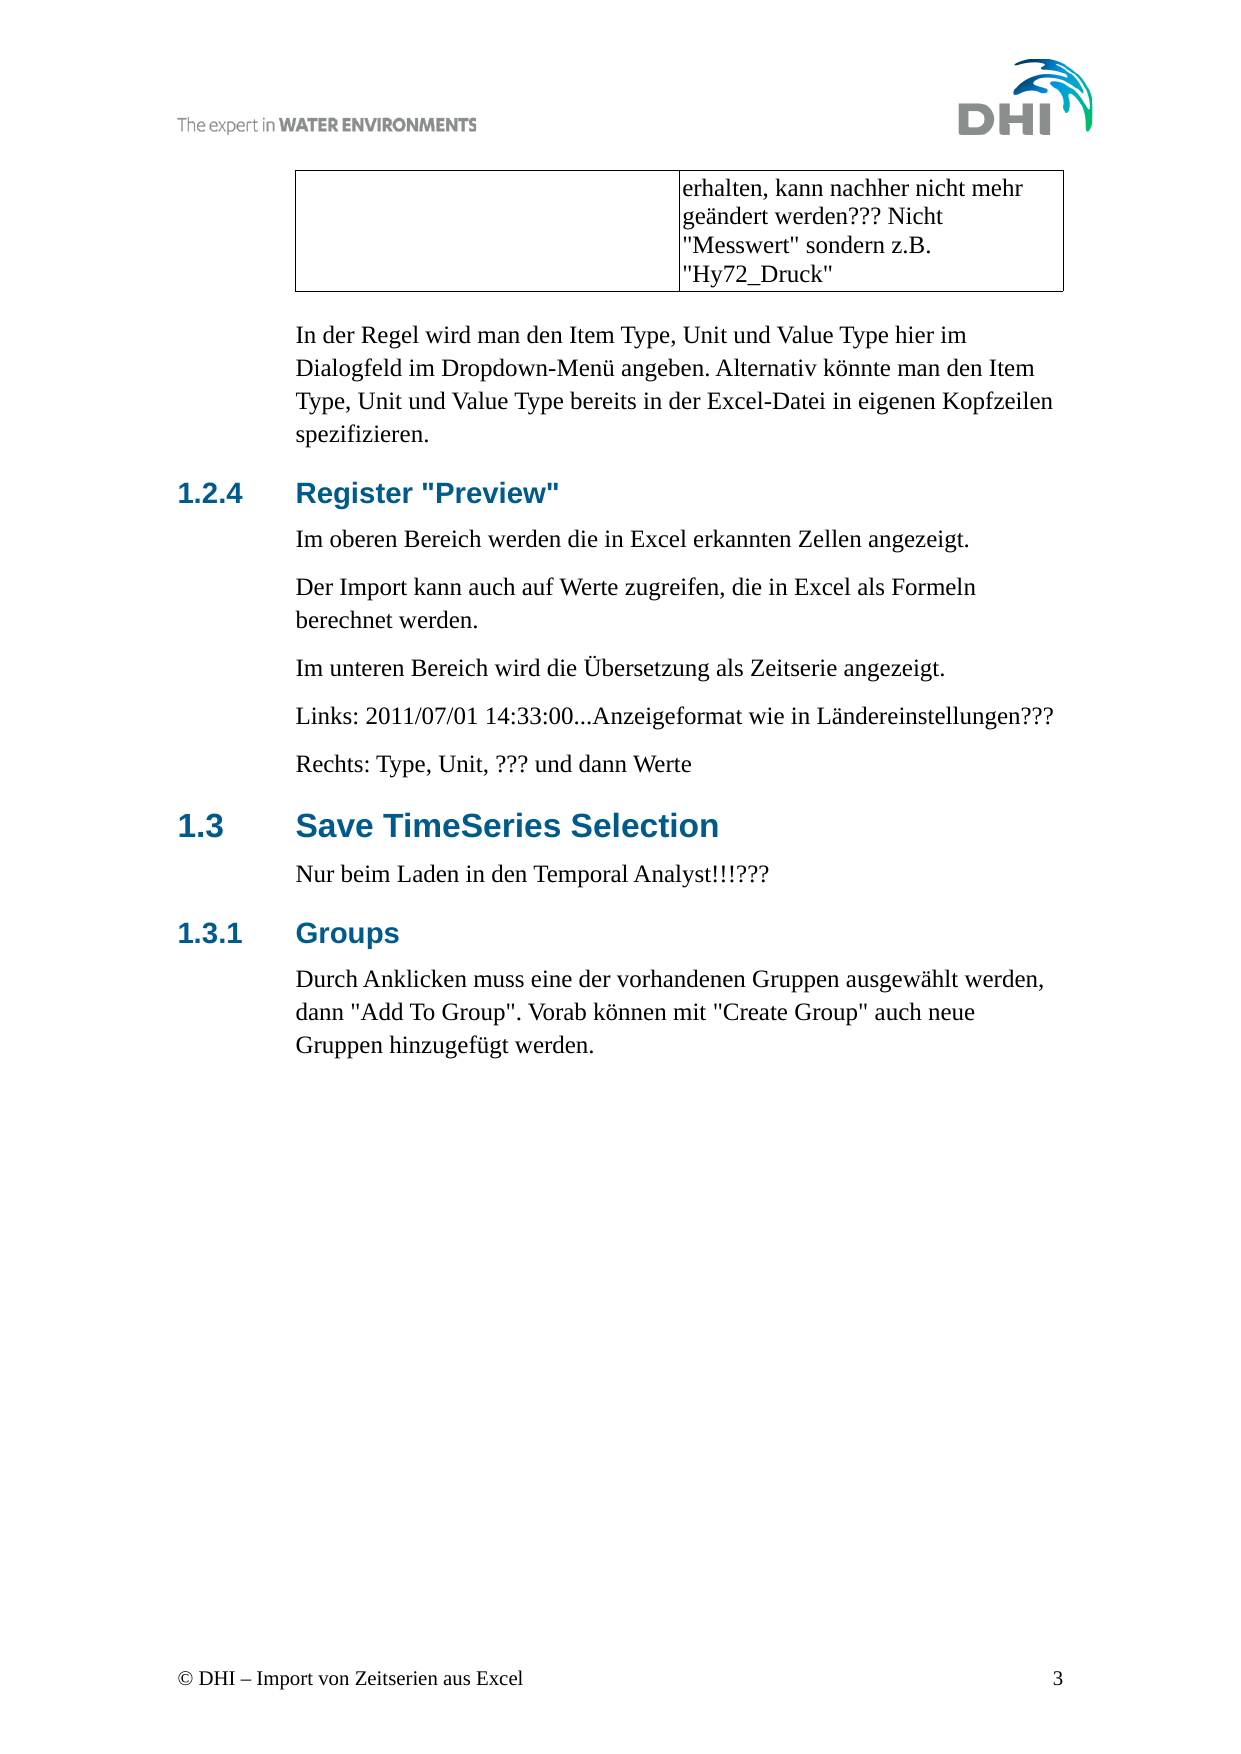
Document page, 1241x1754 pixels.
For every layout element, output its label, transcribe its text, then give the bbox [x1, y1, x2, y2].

table_cell erhalten, kann nachher nicht mehr geändert werden??? Nicht "Messwert" sondern z.B. "Hy72_Druck" [680, 171, 1063, 291]
text Rechts: Type, Unit, ??? und dann Werte [295, 749, 1063, 777]
subtitle Save TimeSeries Selection [177, 805, 1063, 844]
text Im unteren Bereich wird die Übersetzung als Zeitserie angezeigt. [295, 653, 1063, 682]
picture [958, 59, 1093, 135]
text Im oberen Bereich werden die in Excel erkannten Zellen angezeigt. [295, 524, 1063, 553]
subtitle Groups [177, 916, 1063, 949]
text Der Import kann auch auf Werte zugreifen, die in Excel als Formeln berechnet werden. [295, 572, 1063, 634]
table_cell [296, 171, 679, 291]
picture [177, 117, 477, 135]
text Durch Anklicken muss eine der vorhandenen Gruppen ausgewählt werden, dann "Add To Group". Vorab können mit "Create Group" auch neue Gruppen hinzugefügt werden. [295, 964, 1063, 1059]
text In der Regel wird man den Item Type, Unit und Value Type hier im Dialogfeld im Dropdown-Menü angeben. Alternativ könnte man den Item Type, Unit und Value Type bereits in der Excel-Datei in eigenen Kopfzeilen spezifizieren. [295, 320, 1063, 448]
text Links: 2011/07/01 14:33:00...Anzeigeformat wie in Ländereinstellungen??? [295, 701, 1063, 730]
text Nur beim Laden in den Temporal Analyst!!!??? [295, 859, 1063, 888]
subtitle Register "Preview" [177, 476, 1063, 510]
